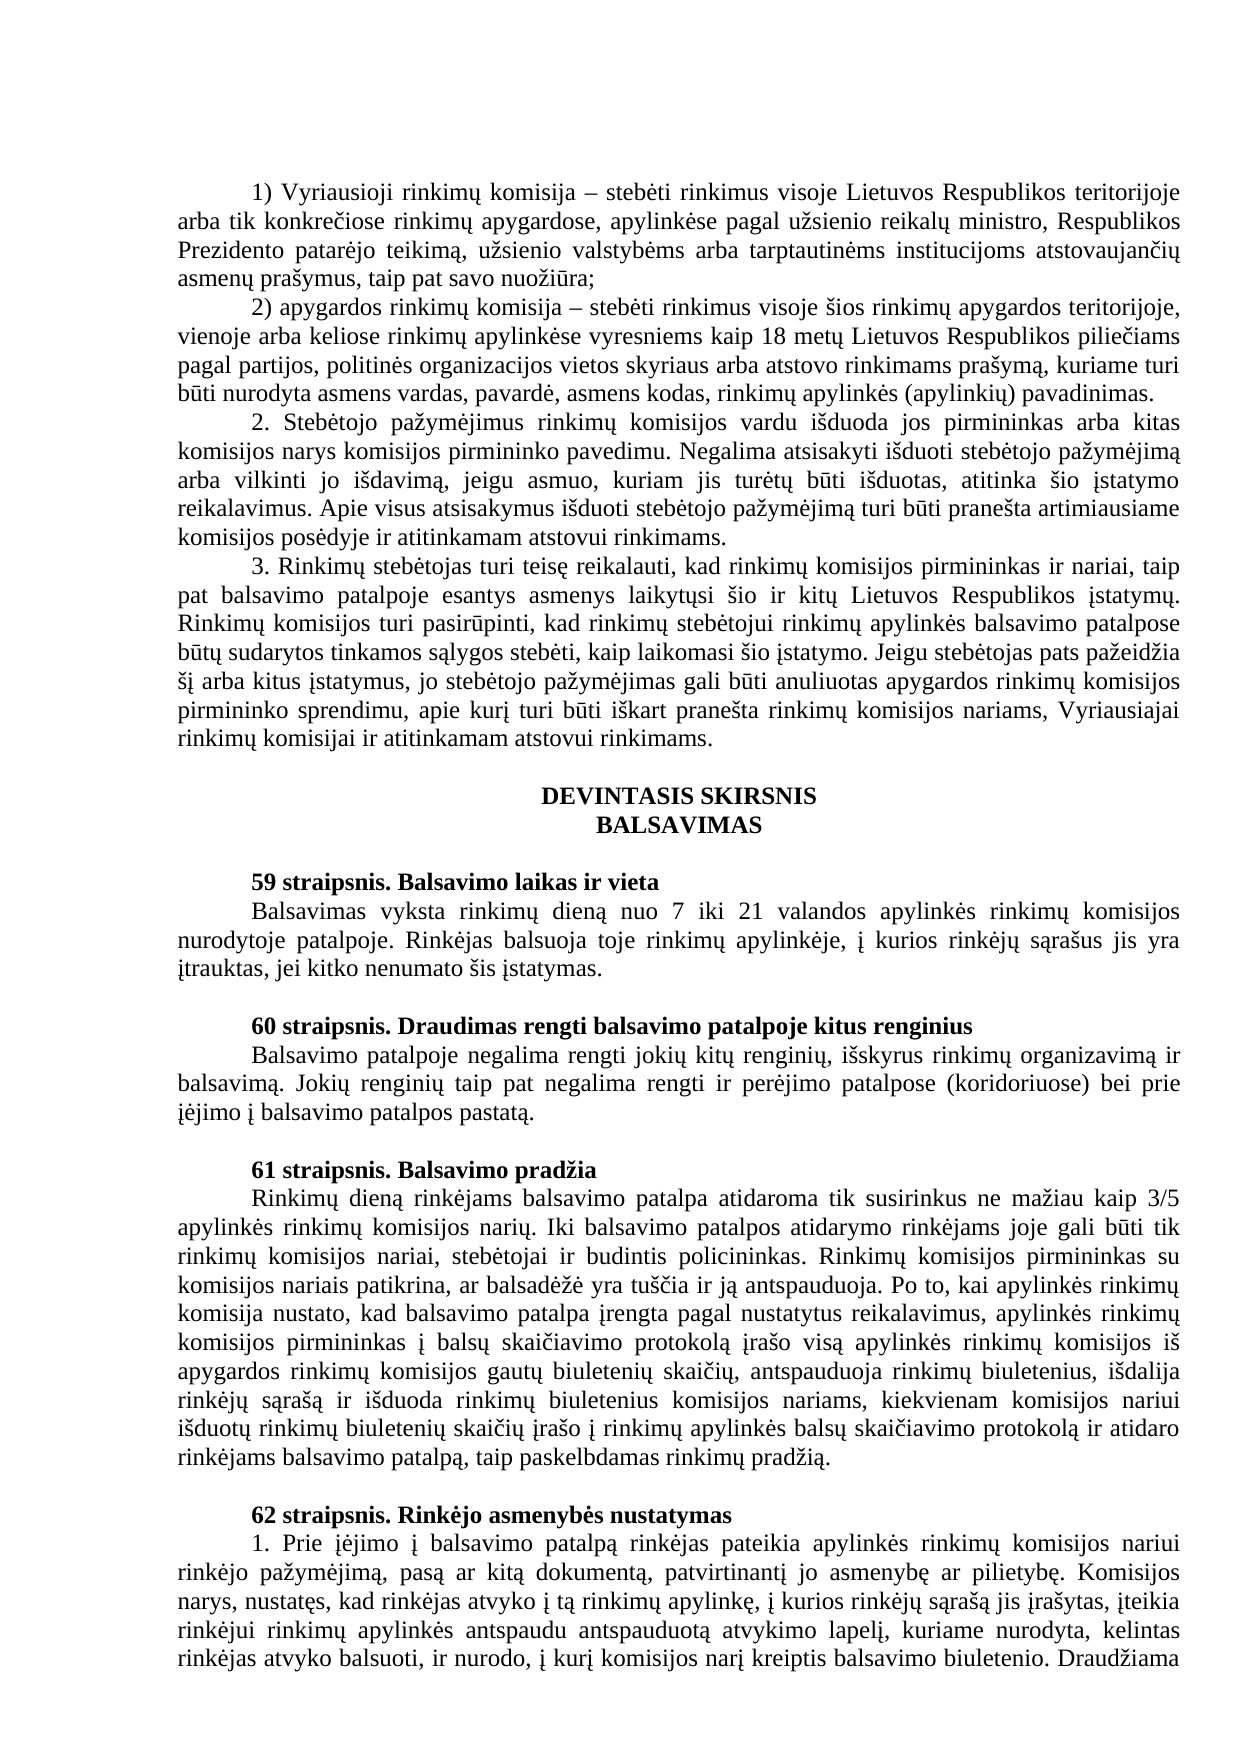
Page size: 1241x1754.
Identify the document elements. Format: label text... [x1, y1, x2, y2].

text 2. Stebėtojo pažymėjimus rinkimų komisijos vardu išduoda jos pirmininkas arba kitas komisijos narys komisijos pirmininko pavedimu. Negalima atsisakyti išduoti stebėtojo pažymėjimą arba vilkinti jo išdavimą, jeigu asmuo, kuriam jis turėtų būti išduotas, atitinka šio įstatymo reikalavimus. Apie visus atsisakymus išduoti stebėtojo pažymėjimą turi būti pranešta artimiausiame komisijos posėdyje ir atitinkamam atstovui rinkimams. [177, 407, 1181, 551]
text 59 straipsnis. Balsavimo laikas ir vieta [177, 867, 1181, 896]
text 61 straipsnis. Balsavimo pradžia [177, 1155, 1181, 1183]
text Balsavimas vyksta rinkimų dieną nuo 7 iki 21 valandos apylinkės rinkimų komisijos nurodytoje patalpoje. Rinkėjas balsuoja toje rinkimų apylinkėje, į kurios rinkėjų sąrašus jis yra įtrauktas, jei kitko nenumato šis įstatymas. [177, 896, 1181, 982]
text Balsavimo patalpoje negalima rengti jokių kitų renginių, išskyrus rinkimų organizavimą ir balsavimą. Jokių renginių taip pat negalima rengti ir perėjimo patalpose (koridoriuose) bei prie įėjimo į balsavimo patalpos pastatą. [177, 1040, 1181, 1126]
text 3. Rinkimų stebėtojas turi teisę reikalauti, kad rinkimų komisijos pirmininkas ir nariai, taip pat balsavimo patalpoje esantys asmenys laikytųsi šio ir kitų Lietuvos Respublikos įstatymų. Rinkimų komisijos turi pasirūpinti, kad rinkimų stebėtojui rinkimų apylinkės balsavimo patalpose būtų sudarytos tinkamos sąlygos stebėti, kaip laikomasi šio įstatymo. Jeigu stebėtojas pats pažeidžia šį arba kitus įstatymus, jo stebėtojo pažymėjimas gali būti anuliuotas apygardos rinkimų komisijos pirmininko sprendimu, apie kurį turi būti iškart pranešta rinkimų komisijos nariams, Vyriausiajai rinkimų komisijai ir atitinkamam atstovui rinkimams. [177, 551, 1181, 752]
text 60 straipsnis. Draudimas rengti balsavimo patalpoje kitus renginius [177, 1011, 1181, 1040]
text BALSAVIMAS [177, 810, 1181, 838]
text DEVINTASIS SKIRSNIS [177, 781, 1181, 810]
text 2) apygardos rinkimų komisija – stebėti rinkimus visoje šios rinkimų apygardos teritorijoje, vienoje arba keliose rinkimų apylinkėse vyresniems kaip 18 metų Lietuvos Respublikos piliečiams pagal partijos, politinės organizacijos vietos skyriaus arba atstovo rinkimams prašymą, kuriame turi būti nurodyta asmens vardas, pavardė, asmens kodas, rinkimų apylinkės (apylinkių) pavadinimas. [177, 292, 1181, 407]
text 1. Prie įėjimo į balsavimo patalpą rinkėjas pateikia apylinkės rinkimų komisijos nariui rinkėjo pažymėjimą, pasą ar kitą dokumentą, patvirtinantį jo asmenybę ar pilietybę. Komisijos narys, nustatęs, kad rinkėjas atvyko į tą rinkimų apylinkę, į kurios rinkėjų sąrašą jis įrašytas, įteikia rinkėjui rinkimų apylinkės antspaudu antspauduotą atvykimo lapelį, kuriame nurodyta, kelintas rinkėjas atvyko balsuoti, ir nurodo, į kurį komisijos narį kreiptis balsavimo biuletenio. Draudžiama [177, 1528, 1181, 1672]
text 1) Vyriausioji rinkimų komisija – stebėti rinkimus visoje Lietuvos Respublikos teritorijoje arba tik konkrečiose rinkimų apygardose, apylinkėse pagal užsienio reikalų ministro, Respublikos Prezidento patarėjo teikimą, užsienio valstybėms arba tarptautinėms institucijoms atstovaujančių asmenų prašymus, taip pat savo nuožiūra; [177, 177, 1181, 292]
text 62 straipsnis. Rinkėjo asmenybės nustatymas [177, 1500, 1181, 1528]
text Rinkimų dieną rinkėjams balsavimo patalpa atidaroma tik susirinkus ne mažiau kaip 3/5 apylinkės rinkimų komisijos narių. Iki balsavimo patalpos atidarymo rinkėjams joje gali būti tik rinkimų komisijos nariai, stebėtojai ir budintis policininkas. Rinkimų komisijos pirmininkas su komisijos nariais patikrina, ar balsadėžė yra tuščia ir ją antspauduoja. Po to, kai apylinkės rinkimų komisija nustato, kad balsavimo patalpa įrengta pagal nustatytus reikalavimus, apylinkės rinkimų komisijos pirmininkas į balsų skaičiavimo protokolą įrašo visą apylinkės rinkimų komisijos iš apygardos rinkimų komisijos gautų biuletenių skaičių, antspauduoja rinkimų biuletenius, išdalija rinkėjų sąrašą ir išduoda rinkimų biuletenius komisijos nariams, kiekvienam komisijos nariui išduotų rinkimų biuletenių skaičių įrašo į rinkimų apylinkės balsų skaičiavimo protokolą ir atidaro rinkėjams balsavimo patalpą, taip paskelbdamas rinkimų pradžią. [177, 1183, 1181, 1471]
